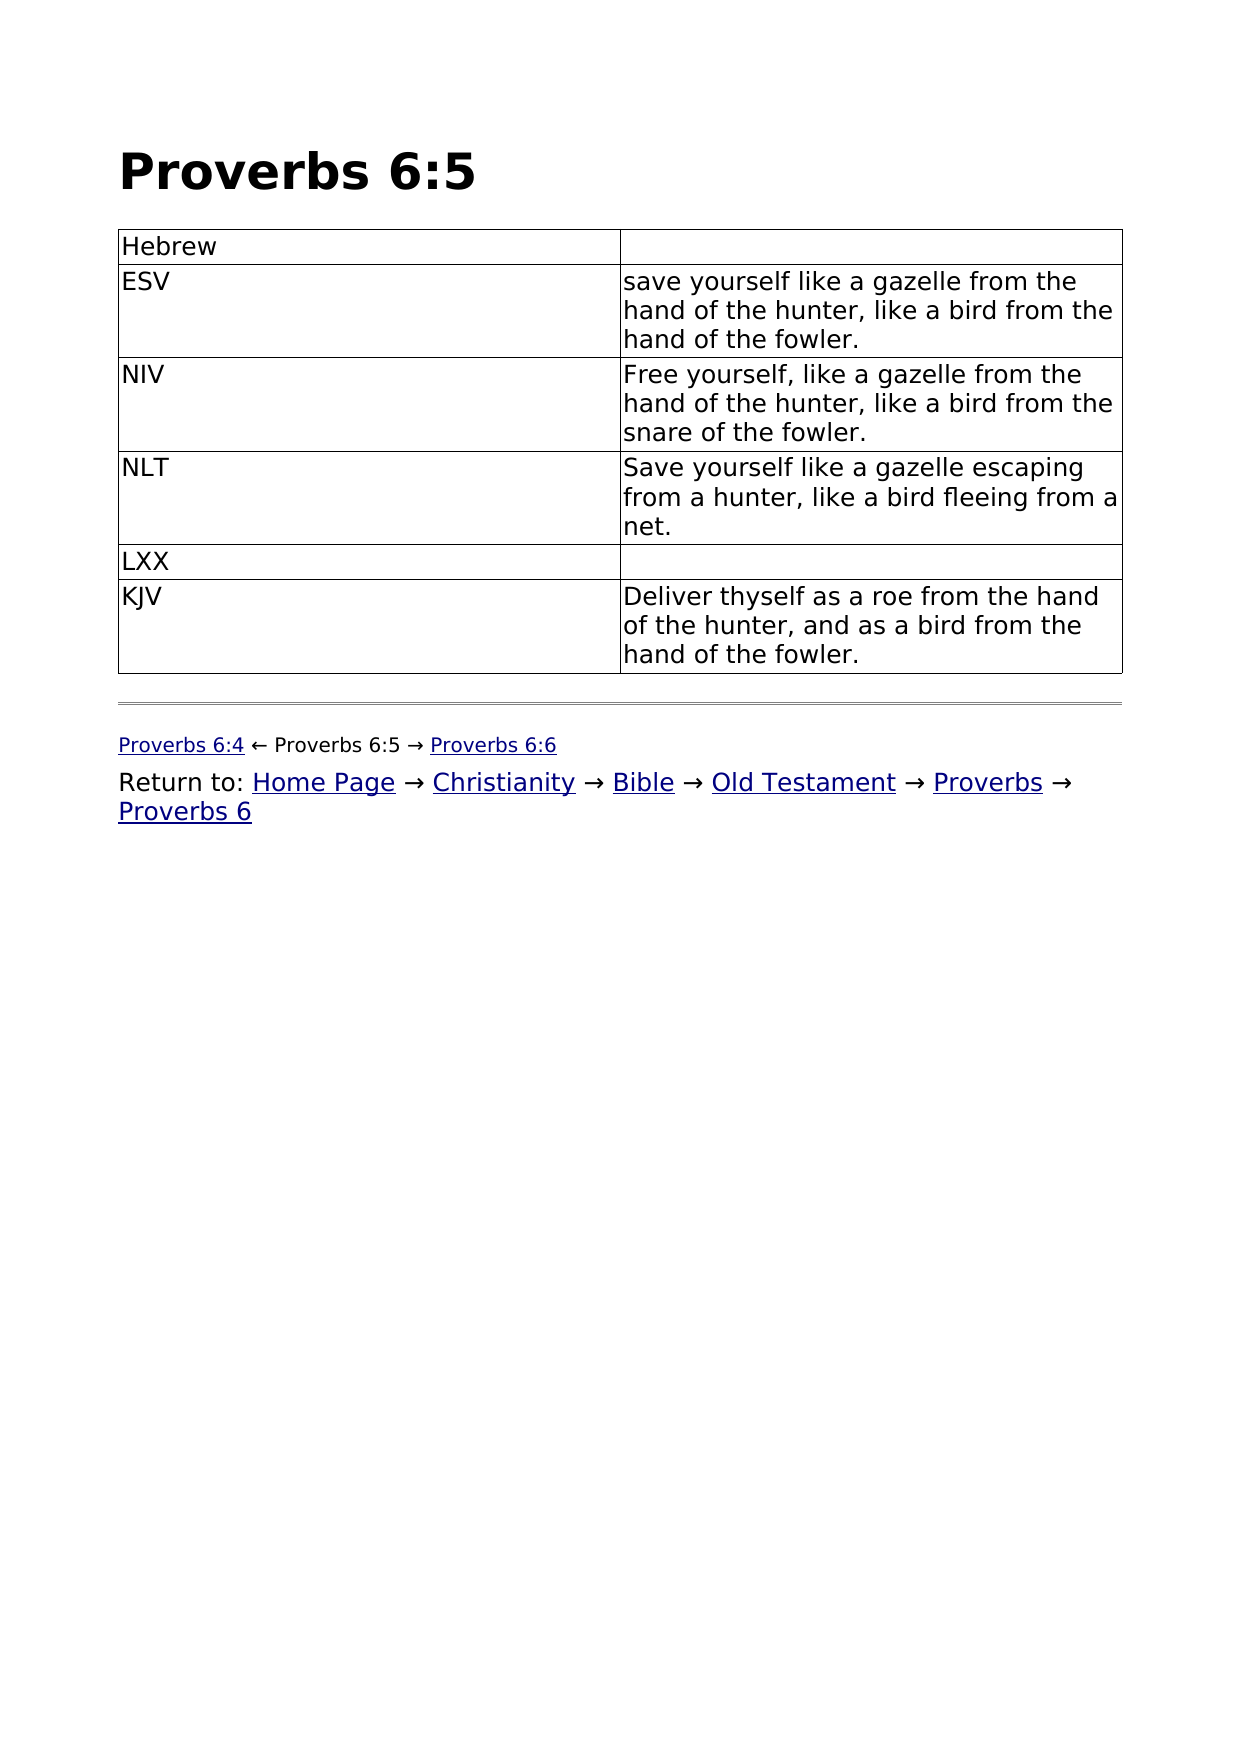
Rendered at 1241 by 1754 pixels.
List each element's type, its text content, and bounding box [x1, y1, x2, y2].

text Proverbs 6:4 ← Proverbs 6:5 → Proverbs 6:6 [118, 734, 1122, 768]
table_cell Free yourself, like a gazelle from the hand of the hunter, like a bird from the snare of the fowler. [621, 358, 1122, 451]
table_cell NLT [119, 452, 620, 544]
table_cell LXX [119, 545, 620, 579]
subtitle Proverbs 6:5 [118, 143, 1122, 201]
table_cell NIV [119, 358, 620, 451]
text Return to: Home Page → Christianity → Bible → Old Testament → Proverbs → Proverbs 6 [118, 768, 1122, 826]
table_cell ESV [119, 265, 620, 357]
table_cell KJV [119, 580, 620, 673]
table_header [621, 230, 1122, 264]
table_cell Deliver thyself as a roe from the hand of the hunter, and as a bird from the hand of the fowler. [621, 580, 1122, 673]
table_cell Save yourself like a gazelle escaping from a hunter, like a bird fleeing from a net. [621, 452, 1122, 544]
table_cell save yourself like a gazelle from the hand of the hunter, like a bird from the hand of the fowler. [621, 265, 1122, 357]
table_header Hebrew [119, 230, 620, 264]
table_cell [621, 545, 1122, 579]
